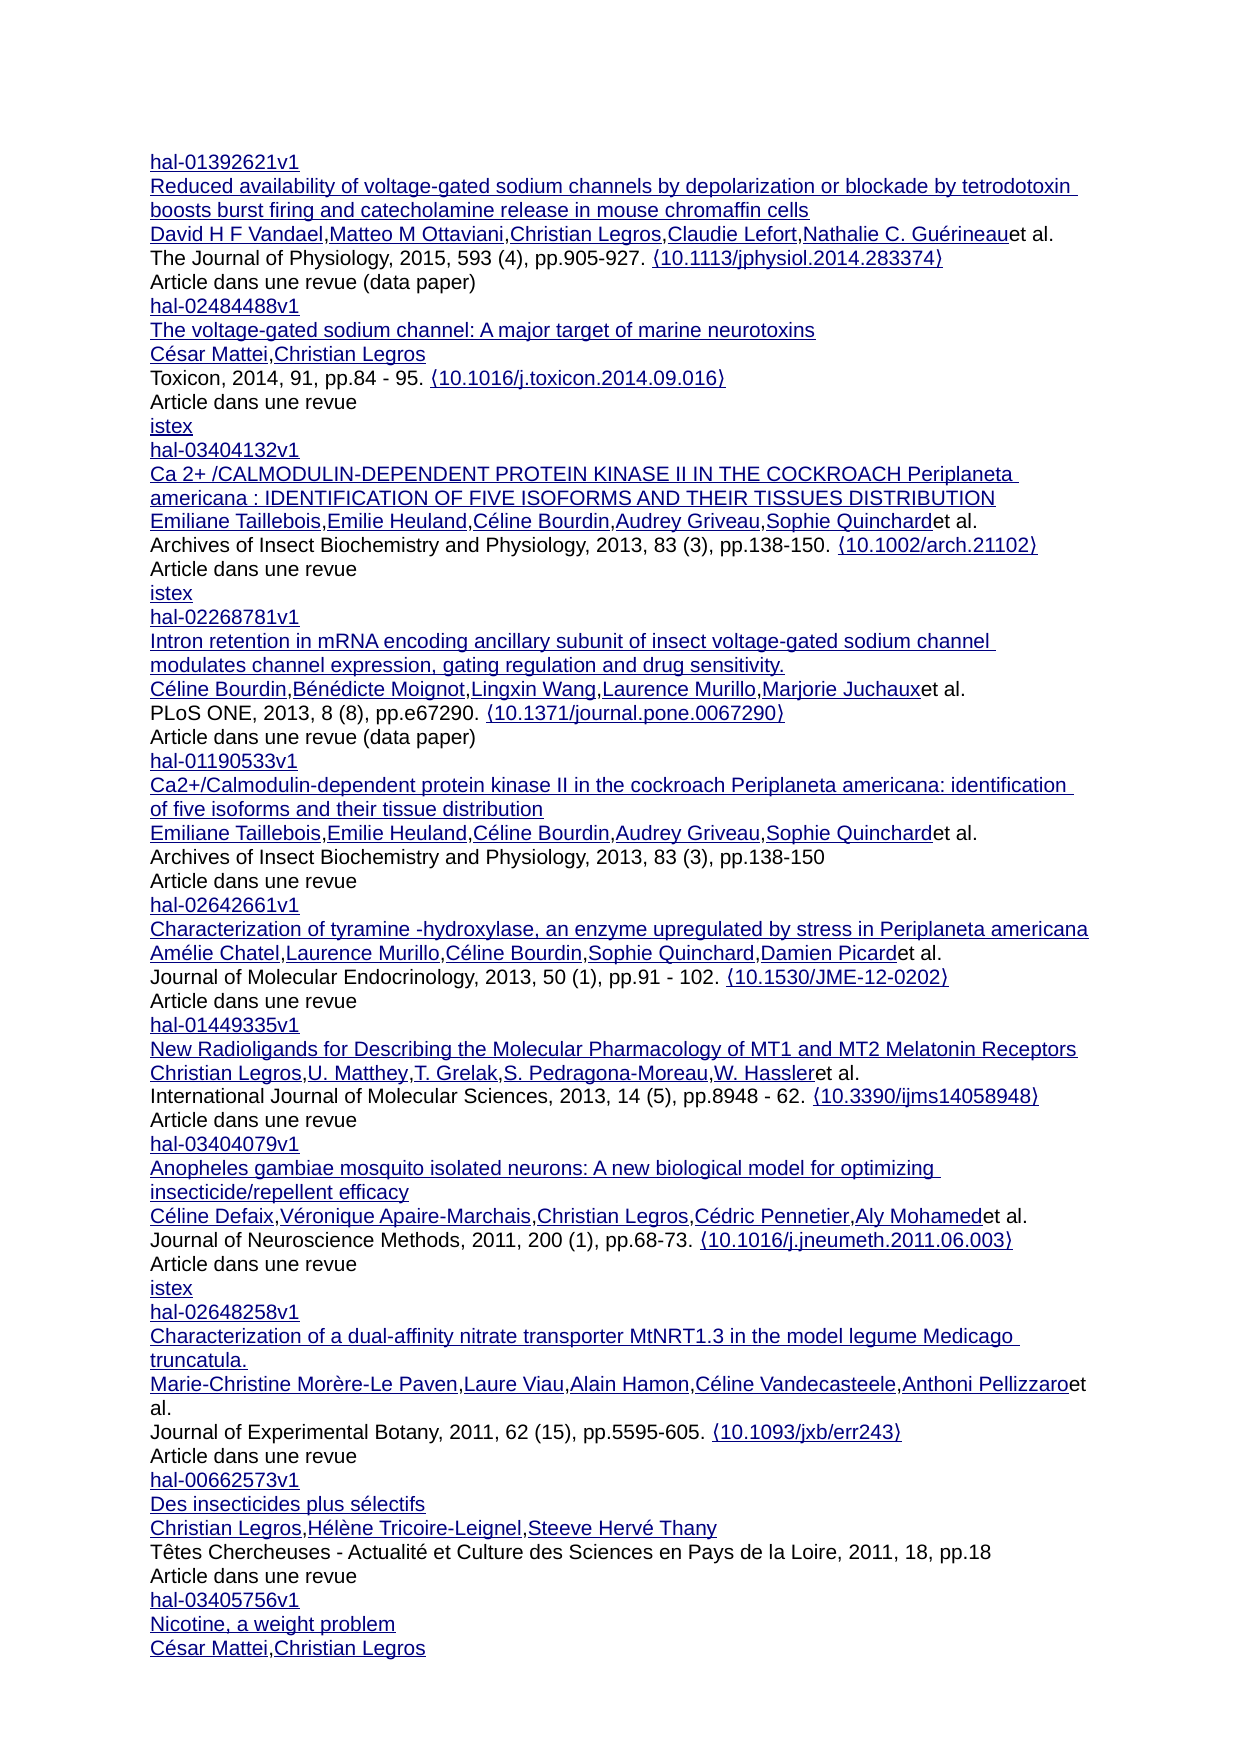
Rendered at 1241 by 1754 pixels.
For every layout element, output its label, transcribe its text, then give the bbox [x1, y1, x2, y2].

table_cell New Radioligands for Describing the Molecular Pharmacology of MT1 and MT2 Melatonin Receptors Christian Legros,U. Matthey,T. Grelak,S. Pedragona-Moreau,W. Hassleret al. International Journal of Molecular Sciences, 2013, 14 (5), pp.8948 - 62. ⟨10.3390/ijms14058948⟩ Article dans une revue hal-03404079v1 [150, 1036, 1090, 1156]
table_cell Characterization of tyramine -hydroxylase, an enzyme upregulated by stress in Periplaneta americana Amélie Chatel,Laurence Murillo,Céline Bourdin,Sophie Quinchard,Damien Picardet al. Journal of Molecular Endocrinology, 2013, 50 (1), pp.91 - 102. ⟨10.1530/JME-12-0202⟩ Article dans une revue hal-01449335v1 [150, 917, 1090, 1036]
table_cell Anopheles gambiae mosquito isolated neurons: A new biological model for optimizing insecticide/repellent efficacy Céline Defaix,Véronique Apaire-Marchais,Christian Legros,Cédric Pennetier,Aly Mohamedet al. Journal of Neuroscience Methods, 2011, 200 (1), pp.68-73. ⟨10.1016/j.jneumeth.2011.06.003⟩ Article dans une revue istex hal-02648258v1 [150, 1156, 1090, 1324]
table_cell Ca 2+ /CALMODULIN-DEPENDENT PROTEIN KINASE II IN THE COCKROACH Periplaneta americana : IDENTIFICATION OF FIVE ISOFORMS AND THEIR TISSUES DISTRIBUTION Emiliane Taillebois,Emilie Heuland,Céline Bourdin,Audrey Griveau,Sophie Quinchardet al. Archives of Insect Biochemistry and Physiology, 2013, 83 (3), pp.138-150. ⟨10.1002/arch.21102⟩ Article dans une revue istex hal-02268781v1 [150, 461, 1090, 629]
table_cell Characterization of a dual-affinity nitrate transporter MtNRT1.3 in the model legume Medicago truncatula. Marie-Christine Morère-Le Paven,Laure Viau,Alain Hamon,Céline Vandecasteele,Anthoni Pellizzaroet al. Journal of Experimental Botany, 2011, 62 (15), pp.5595-605. ⟨10.1093/jxb/err243⟩ Article dans une revue hal-00662573v1 [150, 1324, 1090, 1492]
table_cell Reduced availability of voltage-gated sodium channels by depolarization or blockade by tetrodotoxin boosts burst firing and catecholamine release in mouse chromaffin cells David H F Vandael,Matteo M Ottaviani,Christian Legros,Claudie Lefort,Nathalie C. Guérineauet al. The Journal of Physiology, 2015, 593 (4), pp.905-927. ⟨10.1113/jphysiol.2014.283374⟩ Article dans une revue (data paper) hal-02484488v1 [150, 174, 1090, 318]
table_cell Nicotine, a weight problem César Mattei,Christian Legros [150, 1611, 1090, 1659]
table_cell Ca2+/Calmodulin-dependent protein kinase II in the cockroach Periplaneta americana: identification of five isoforms and their tissue distribution Emiliane Taillebois,Emilie Heuland,Céline Bourdin,Audrey Griveau,Sophie Quinchardet al. Archives of Insect Biochemistry and Physiology, 2013, 83 (3), pp.138-150 Article dans une revue hal-02642661v1 [150, 773, 1090, 917]
table_cell The voltage-gated sodium channel: A major target of marine neurotoxins César Mattei,Christian Legros Toxicon, 2014, 91, pp.84 - 95. ⟨10.1016/j.toxicon.2014.09.016⟩ Article dans une revue istex hal-03404132v1 [150, 318, 1090, 461]
table_cell Intron retention in mRNA encoding ancillary subunit of insect voltage-gated sodium channel modulates channel expression, gating regulation and drug sensitivity. Céline Bourdin,Bénédicte Moignot,Lingxin Wang,Laurence Murillo,Marjorie Juchauxet al. PLoS ONE, 2013, 8 (8), pp.e67290. ⟨10.1371/journal.pone.0067290⟩ Article dans une revue (data paper) hal-01190533v1 [150, 629, 1090, 773]
table_cell Des insecticides plus sélectifs Christian Legros,Hélène Tricoire-Leignel,Steeve Hervé Thany Têtes Chercheuses - Actualité et Culture des Sciences en Pays de la Loire, 2011, 18, pp.18 Article dans une revue hal-03405756v1 [150, 1492, 1090, 1611]
table_cell hal-01392621v1 [150, 150, 1090, 174]
